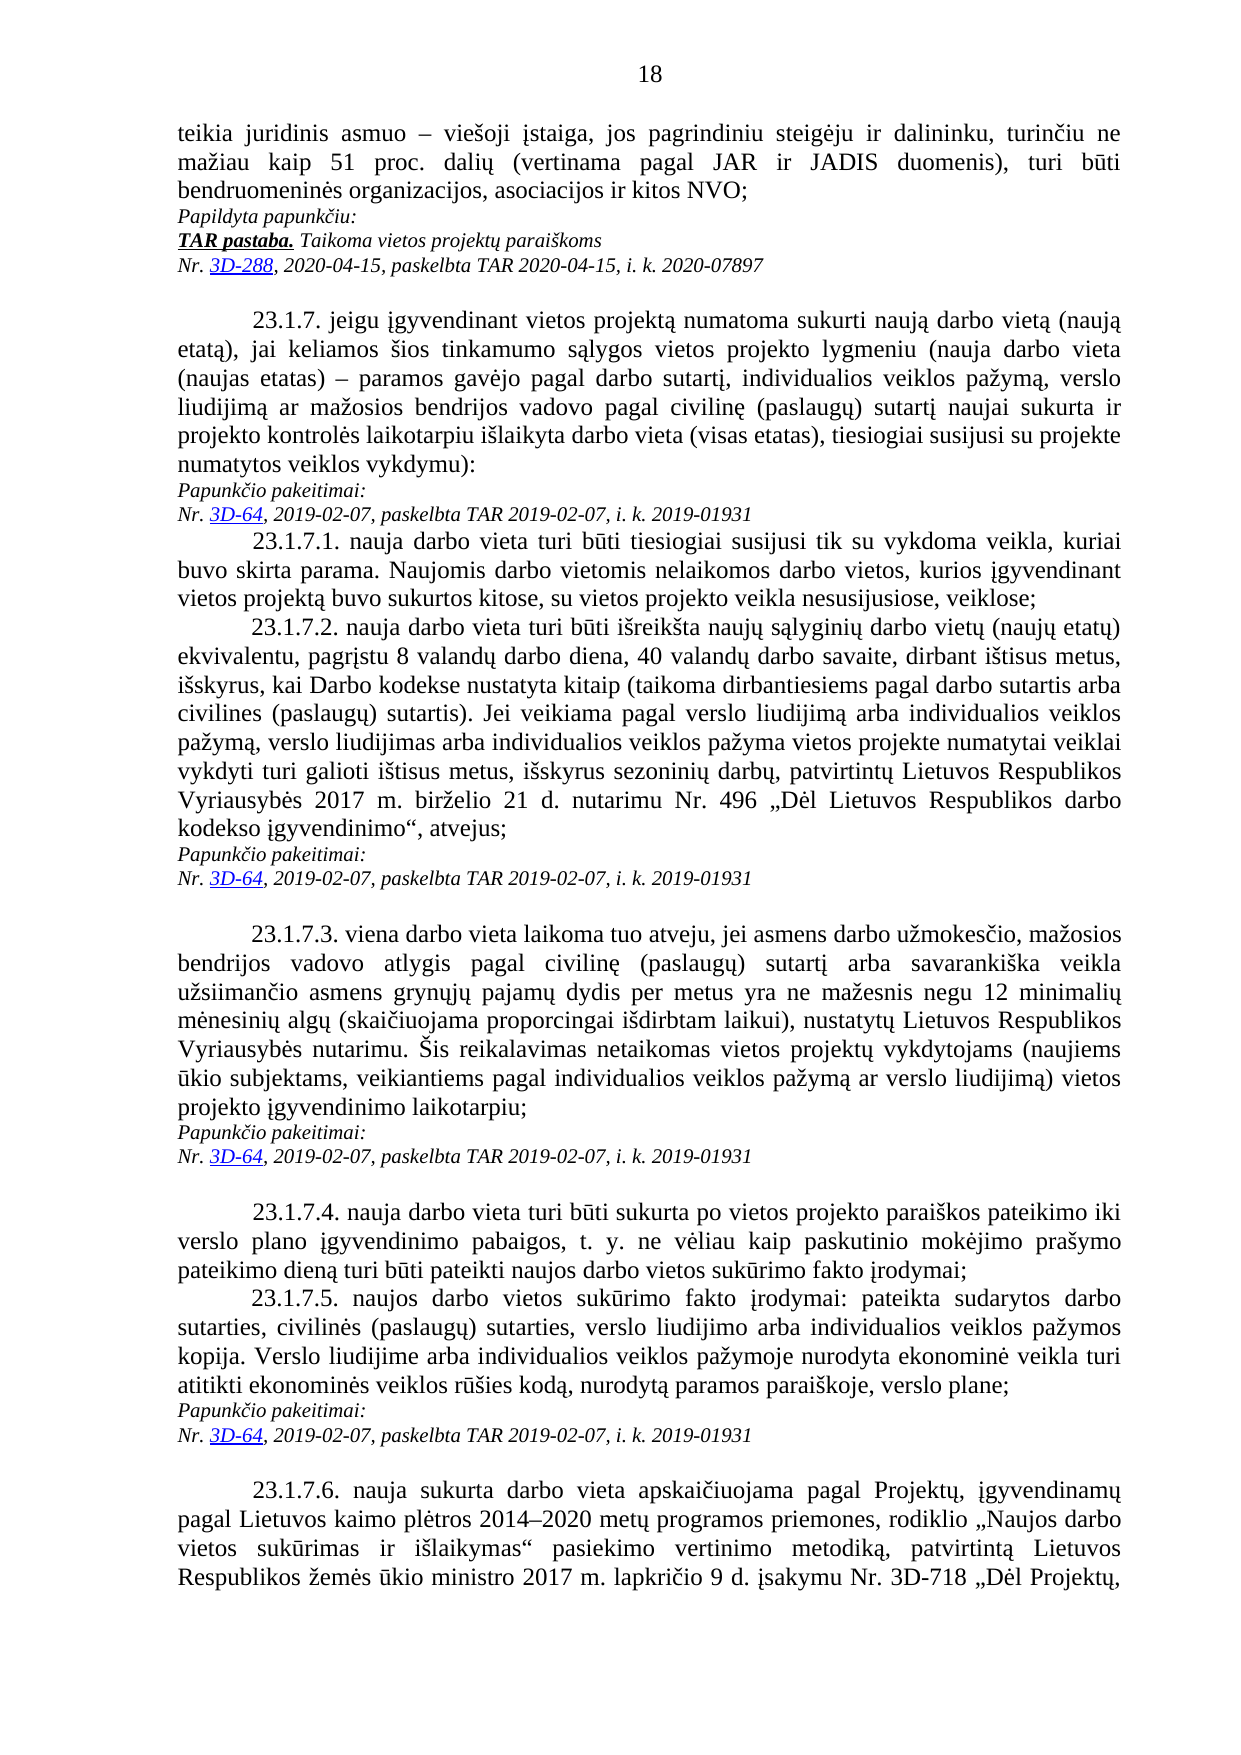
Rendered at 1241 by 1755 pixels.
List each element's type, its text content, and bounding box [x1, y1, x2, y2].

text Nr. 3D-64, 2019-02-07, paskelbta TAR 2019-02-07, i. k. 2019-01931 [177, 502, 1122, 526]
text Nr. 3D-64, 2019-02-07, paskelbta TAR 2019-02-07, i. k. 2019-01931 [177, 1422, 1122, 1447]
text Papunkčio pakeitimai: [177, 842, 1122, 866]
text Nr. 3D-64, 2019-02-07, paskelbta TAR 2019-02-07, i. k. 2019-01931 [177, 866, 1122, 890]
text Nr. 3D-64, 2019-02-07, paskelbta TAR 2019-02-07, i. k. 2019-01931 [177, 1144, 1122, 1168]
text TAR pastaba. Taikoma vietos projektų paraiškoms [177, 228, 1122, 252]
text Papunkčio pakeitimai: [177, 1120, 1122, 1144]
text Papunkčio pakeitimai: [177, 1398, 1122, 1422]
text 23.1.7.1. nauja darbo vieta turi būti tiesiogiai susijusi tik su vykdoma veikla, kuriai buvo skirta parama. Naujomis darbo vietomis nelaikomos darbo vietos, kurios įgyvendinant vietos projektą buvo sukurtos kitose, su vietos projekto veikla nesusijusiose, veiklose; [177, 526, 1122, 612]
text teikia juridinis asmuo – viešoji įstaiga, jos pagrindiniu steigėju ir dalininku, turinčiu ne mažiau kaip 51 proc. dalių (vertinama pagal JAR ir JADIS duomenis), turi būti bendruomeninės organizacijos, asociacijos ir kitos NVO; [177, 118, 1122, 204]
text 23.1.7.6. nauja sukurta darbo vieta apskaičiuojama pagal Projektų, įgyvendinamų pagal Lietuvos kaimo plėtros 2014–2020 metų programos priemones, rodiklio „Naujos darbo vietos sukūrimas ir išlaikymas“ pasiekimo vertinimo metodiką, patvirtintą Lietuvos Respublikos žemės ūkio ministro 2017 m. lapkričio 9 d. įsakymu Nr. 3D-718 „Dėl Projektų, [177, 1475, 1122, 1590]
text 23.1.7.5. naujos darbo vietos sukūrimo fakto įrodymai: pateikta sudarytos darbo sutarties, civilinės (paslaugų) sutarties, verslo liudijimo arba individualios veiklos pažymos kopija. Verslo liudijime arba individualios veiklos pažymoje nurodyta ekonominė veikla turi atitikti ekonominės veiklos rūšies kodą, nurodytą paramos paraiškoje, verslo plane; [177, 1283, 1122, 1398]
text Nr. 3D-288, 2020-04-15, paskelbta TAR 2020-04-15, i. k. 2020-07897 [177, 252, 1122, 277]
text 23.1.7.2. nauja darbo vieta turi būti išreikšta naujų sąlyginių darbo vietų (naujų etatų) ekvivalentu, pagrįstu 8 valandų darbo diena, 40 valandų darbo savaite, dirbant ištisus metus, išskyrus, kai Darbo kodekse nustatyta kitaip (taikoma dirbantiesiems pagal darbo sutartis arba civilines (paslaugų) sutartis). Jei veikiama pagal verslo liudijimą arba individualios veiklos pažymą, verslo liudijimas arba individualios veiklos pažyma vietos projekte numatytai veiklai vykdyti turi galioti ištisus metus, išskyrus sezoninių darbų, patvirtintų Lietuvos Respublikos Vyriausybės 2017 m. birželio 21 d. nutarimu Nr. 496 „Dėl Lietuvos Respublikos darbo kodekso įgyvendinimo“, atvejus; [177, 612, 1122, 842]
text 23.1.7.4. nauja darbo vieta turi būti sukurta po vietos projekto paraiškos pateikimo iki verslo plano įgyvendinimo pabaigos, t. y. ne vėliau kaip paskutinio mokėjimo prašymo pateikimo dieną turi būti pateikti naujos darbo vietos sukūrimo fakto įrodymai; [177, 1197, 1122, 1283]
text 23.1.7.3. viena darbo vieta laikoma tuo atveju, jei asmens darbo užmokesčio, mažosios bendrijos vadovo atlygis pagal civilinę (paslaugų) sutartį arba savarankiška veikla užsiimančio asmens grynųjų pajamų dydis per metus yra ne mažesnis negu 12 minimalių mėnesinių algų (skaičiuojama proporcingai išdirbtam laikui), nustatytų Lietuvos Respublikos Vyriausybės nutarimu. Šis reikalavimas netaikomas vietos projektų vykdytojams (naujiems ūkio subjektams, veikiantiems pagal individualios veiklos pažymą ar verslo liudijimą) vietos projekto įgyvendinimo laikotarpiu; [177, 919, 1122, 1120]
text Papunkčio pakeitimai: [177, 478, 1122, 502]
text 23.1.7. jeigu įgyvendinant vietos projektą numatoma sukurti naują darbo vietą (naują etatą), jai keliamos šios tinkamumo sąlygos vietos projekto lygmeniu (nauja darbo vieta (naujas etatas) – paramos gavėjo pagal darbo sutartį, individualios veiklos pažymą, verslo liudijimą ar mažosios bendrijos vadovo pagal civilinę (paslaugų) sutartį naujai sukurta ir projekto kontrolės laikotarpiu išlaikyta darbo vieta (visas etatas), tiesiogiai susijusi su projekte numatytos veiklos vykdymu): [177, 305, 1122, 478]
text Papildyta papunkčiu: [177, 204, 1122, 228]
